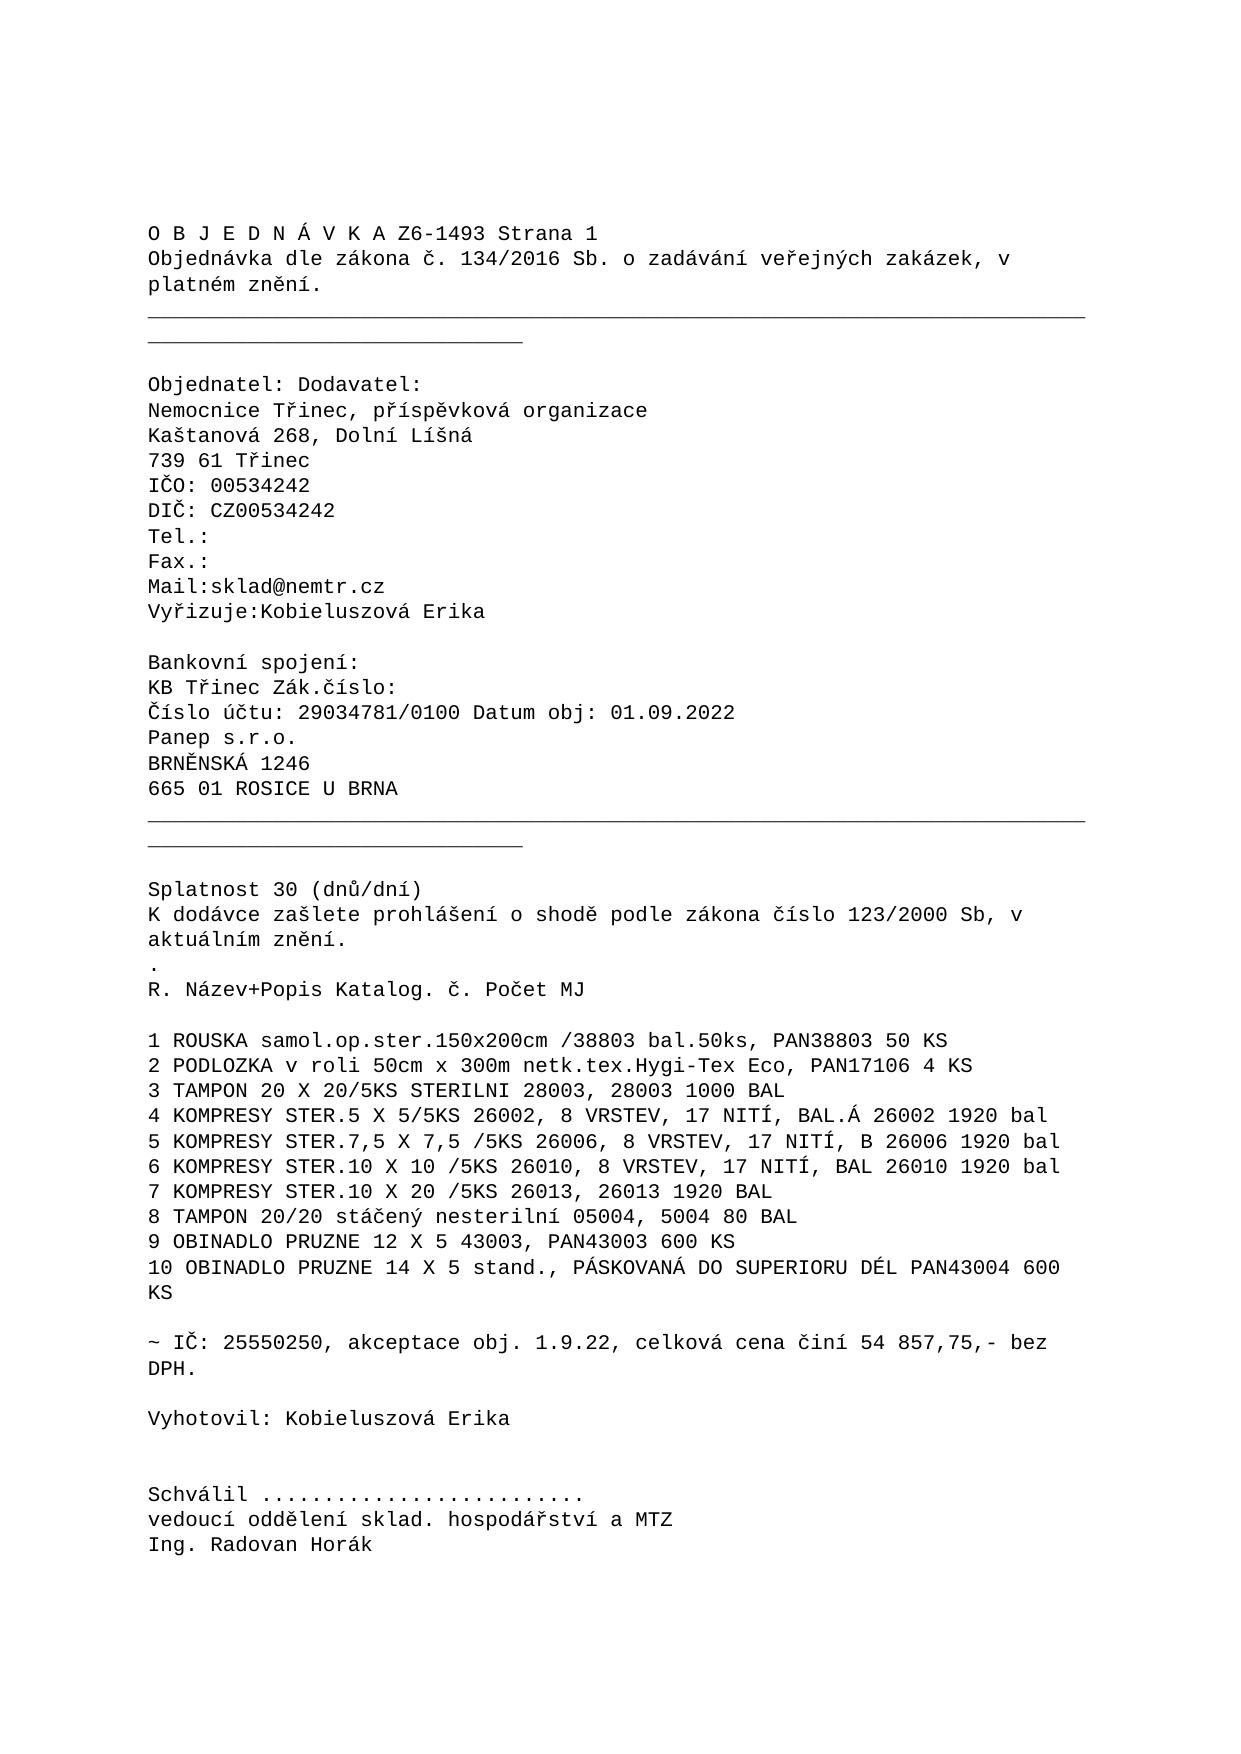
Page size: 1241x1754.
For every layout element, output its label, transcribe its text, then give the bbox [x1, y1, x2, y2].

text O B J E D N Á V K A Z6-1493 Strana 1 Objednávka dle zákona č. 134/2016 Sb. o zadávání veřejných zakázek, v platném znění. _________________________________________________________________________________________________________ Objednatel: Dodavatel: Nemocnice Třinec, příspěvková organizace Kaštanová 268, Dolní Líšná 739 61 Třinec IČO: 00534242 DIČ: CZ00534242 Tel.: Fax.: Mail:sklad@nemtr.cz Vyřizuje:Kobieluszová Erika Bankovní spojení: KB Třinec Zák.číslo: Číslo účtu: 29034781/0100 Datum obj: 01.09.2022 Panep s.r.o. BRNĚNSKÁ 1246 665 01 ROSICE U BRNA _________________________________________________________________________________________________________ Splatnost 30 (dnů/dní) K dodávce zašlete prohlášení o shodě podle zákona číslo 123/2000 Sb, v aktuálním znění. . R. Název+Popis Katalog. č. Počet MJ 1 ROUSKA samol.op.ster.150x200cm /38803 bal.50ks, PAN38803 50 KS 2 PODLOZKA v roli 50cm x 300m netk.tex.Hygi-Tex Eco, PAN17106 4 KS 3 TAMPON 20 X 20/5KS STERILNI 28003, 28003 1000 BAL 4 KOMPRESY STER.5 X 5/5KS 26002, 8 VRSTEV, 17 NITÍ, BAL.Á 26002 1920 bal 5 KOMPRESY STER.7,5 X 7,5 /5KS 26006, 8 VRSTEV, 17 NITÍ, B 26006 1920 bal 6 KOMPRESY STER.10 X 10 /5KS 26010, 8 VRSTEV, 17 NITÍ, BAL 26010 1920 bal 7 KOMPRESY STER.10 X 20 /5KS 26013, 26013 1920 BAL 8 TAMPON 20/20 stáčený nesterilní 05004, 5004 80 BAL 9 OBINADLO PRUZNE 12 X 5 43003, PAN43003 600 KS 10 OBINADLO PRUZNE 14 X 5 stand., PÁSKOVANÁ DO SUPERIORU DÉL PAN43004 600 KS ~ IČ: 25550250, akceptace obj. 1.9.22, celková cena činí 54 857,75,- bez DPH. Vyhotovil: Kobieluszová Erika Schválil .......................... vedoucí oddělení sklad. hospodářství a MTZ Ing. Radovan Horák [148, 148, 1093, 1558]
